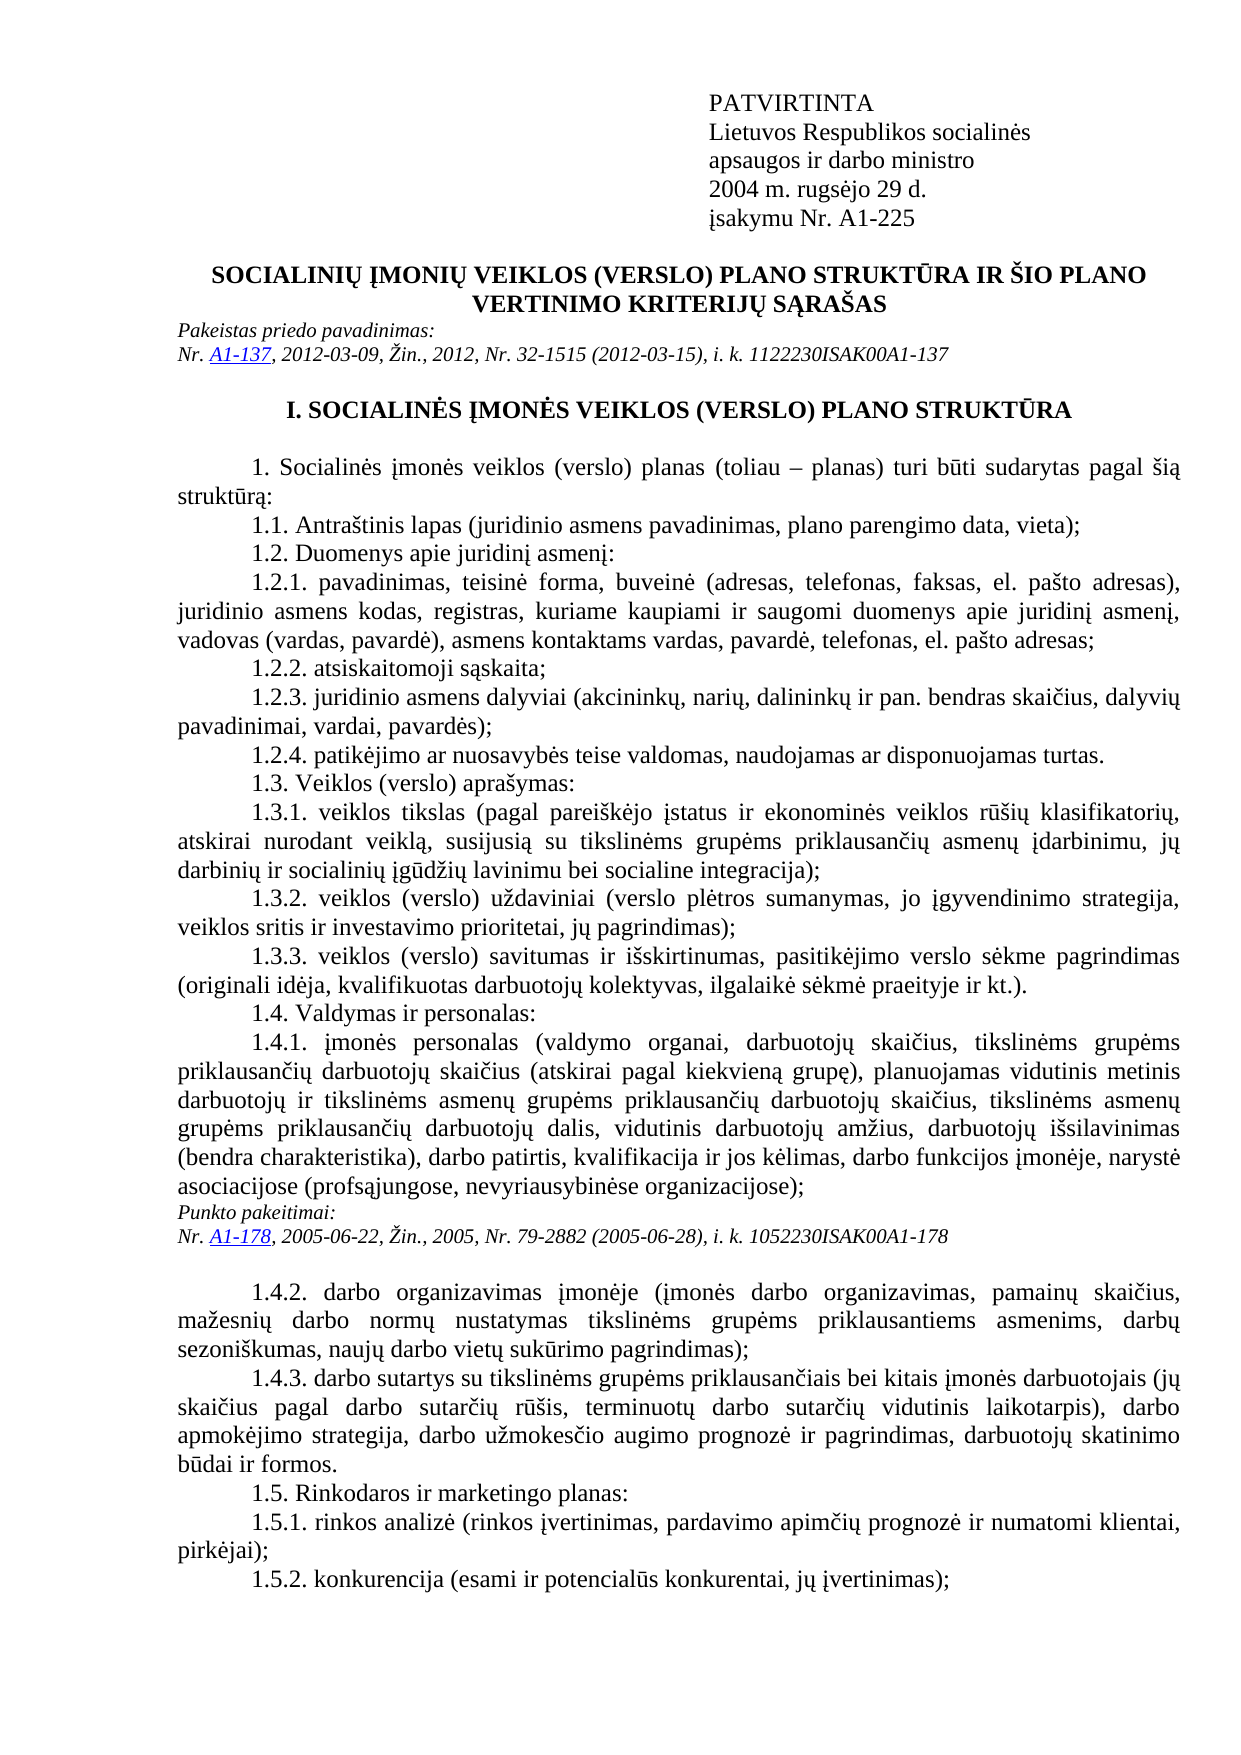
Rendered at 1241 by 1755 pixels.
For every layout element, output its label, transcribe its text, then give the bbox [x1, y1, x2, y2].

text 1.3.2. veiklos (verslo) uždaviniai (verslo plėtros sumanymas, jo įgyvendinimo strategija, veiklos sritis ir investavimo prioritetai, jų pagrindimas); [177, 883, 1181, 941]
text 1.5. Rinkodaros ir marketingo planas: [177, 1478, 1181, 1507]
text 1.3.3. veiklos (verslo) savitumas ir išskirtinumas, pasitikėjimo verslo sėkme pagrindimas (originali idėja, kvalifikuotas darbuotojų kolektyvas, ilgalaikė sėkmė praeityje ir kt.). [177, 941, 1181, 998]
text 1.2.3. juridinio asmens dalyviai (akcininkų, narių, dalininkų ir pan. bendras skaičius, dalyvių pavadinimai, vardai, pavardės); [177, 682, 1181, 740]
text PATVIRTINTA [177, 88, 1181, 117]
text 1.5.2. konkurencija (esami ir potencialūs konkurentai, jų įvertinimas); [177, 1564, 1181, 1593]
text 1.4.2. darbo organizavimas įmonėje (įmonės darbo organizavimas, pamainų skaičius, mažesnių darbo normų nustatymas tikslinėms grupėms priklausantiems asmenims, darbų sezoniškumas, naujų darbo vietų sukūrimo pagrindimas); [177, 1277, 1181, 1363]
text I. Socialinės įmonės veiklos (verslo) PLANO STRUKTŪRA [177, 395, 1181, 423]
text 1.3. Veiklos (verslo) aprašymas: [177, 768, 1181, 797]
text SOCIALINIŲ ĮMONIŲ VEIKLOS (VERSLO) PLANO STRUKTŪRA IR ŠIO PLANO VERTINIMO KRITERIJŲ SĄRAŠAS [177, 260, 1181, 318]
text 1. Socialinės įmonės veiklos (verslo) planas (toliau – planas) turi būti sudarytas pagal šią struktūrą: [177, 452, 1181, 510]
text 2004 m. rugsėjo 29 d. [177, 174, 1181, 203]
text Punkto pakeitimai: [177, 1200, 1181, 1224]
text Nr. A1-178, 2005-06-22, Žin., 2005, Nr. 79-2882 (2005-06-28), i. k. 1052230ISAK00A1-178 [177, 1224, 1181, 1248]
text 1.2.2. atsiskaitomoji sąskaita; [177, 653, 1181, 682]
text 1.3.1. veiklos tikslas (pagal pareiškėjo įstatus ir ekonominės veiklos rūšių klasifikatorių, atskirai nurodant veiklą, susijusią su tikslinėms grupėms priklausančių asmenų įdarbinimu, jų darbinių ir socialinių įgūdžių lavinimu bei socialine integracija); [177, 797, 1181, 883]
text Pakeistas priedo pavadinimas: [177, 318, 1181, 342]
text 1.1. Antraštinis lapas (juridinio asmens pavadinimas, plano parengimo data, vieta); [177, 510, 1181, 538]
text 1.2.1. pavadinimas, teisinė forma, buveinė (adresas, telefonas, faksas, el. pašto adresas), juridinio asmens kodas, registras, kuriame kaupiami ir saugomi duomenys apie juridinį asmenį, vadovas (vardas, pavardė), asmens kontaktams vardas, pavardė, telefonas, el. pašto adresas; [177, 567, 1181, 653]
text 1.5.1. rinkos analizė (rinkos įvertinimas, pardavimo apimčių prognozė ir numatomi klientai, pirkėjai); [177, 1507, 1181, 1564]
text 1.4.1. įmonės personalas (valdymo organai, darbuotojų skaičius, tikslinėms grupėms priklausančių darbuotojų skaičius (atskirai pagal kiekvieną grupę), planuojamas vidutinis metinis darbuotojų ir tikslinėms asmenų grupėms priklausančių darbuotojų skaičius, tikslinėms asmenų grupėms priklausančių darbuotojų dalis, vidutinis darbuotojų amžius, darbuotojų išsilavinimas (bendra charakteristika), darbo patirtis, kvalifikacija ir jos kėlimas, darbo funkcijos įmonėje, narystė asociacijose (profsąjungose, nevyriausybinėse organizacijose); [177, 1027, 1181, 1200]
text Lietuvos Respublikos socialinės [177, 117, 1181, 145]
text 1.4. Valdymas ir personalas: [177, 998, 1181, 1027]
text apsaugos ir darbo ministro [177, 145, 1181, 174]
text 1.4.3. darbo sutartys su tikslinėms grupėms priklausančiais bei kitais įmonės darbuotojais (jų skaičius pagal darbo sutarčių rūšis, terminuotų darbo sutarčių vidutinis laikotarpis), darbo apmokėjimo strategija, darbo užmokesčio augimo prognozė ir pagrindimas, darbuotojų skatinimo būdai ir formos. [177, 1363, 1181, 1478]
text 1.2. Duomenys apie juridinį asmenį: [177, 538, 1181, 567]
text Nr. A1-137, 2012-03-09, Žin., 2012, Nr. 32-1515 (2012-03-15), i. k. 1122230ISAK00A1-137 [177, 342, 1181, 366]
text 1.2.4. patikėjimo ar nuosavybės teise valdomas, naudojamas ar disponuojamas turtas. [177, 740, 1181, 768]
text įsakymu Nr. A1-225 [177, 203, 1181, 232]
